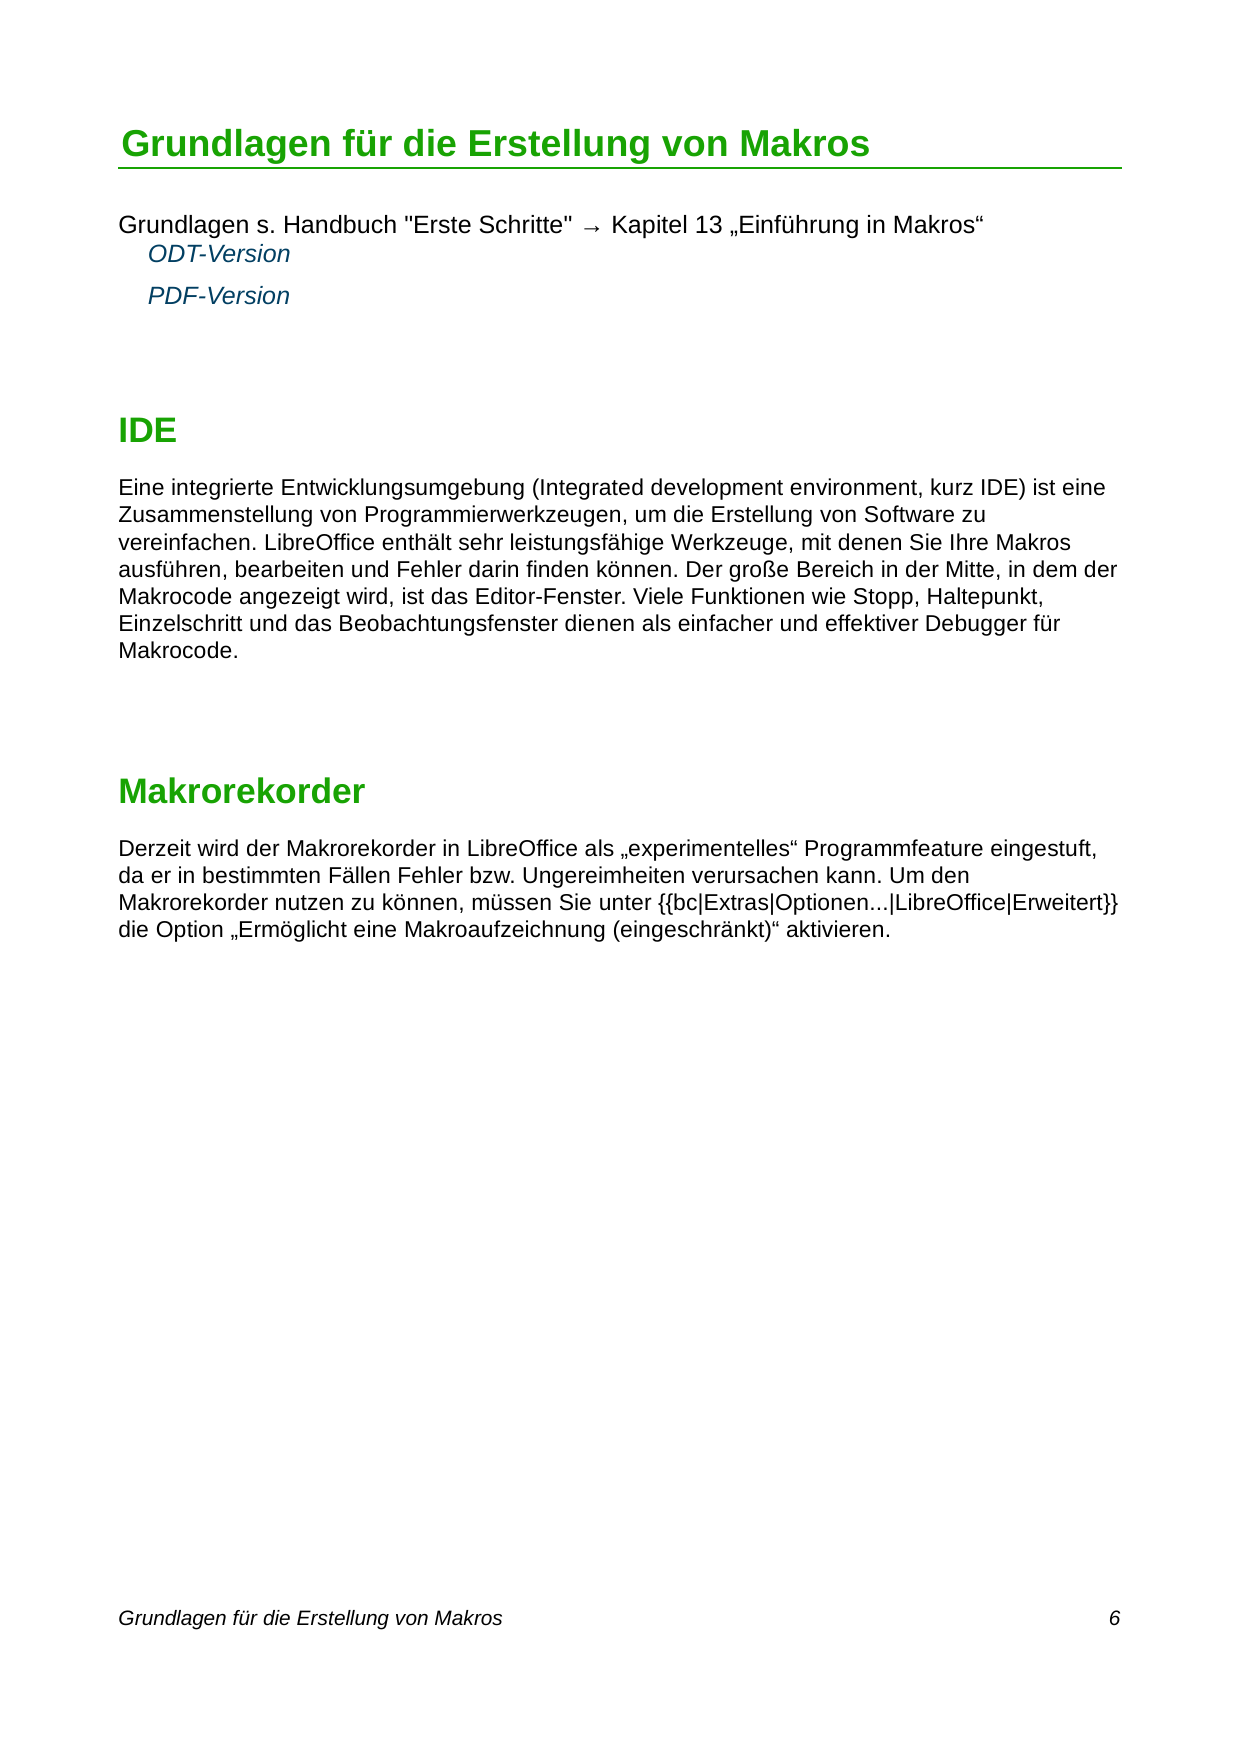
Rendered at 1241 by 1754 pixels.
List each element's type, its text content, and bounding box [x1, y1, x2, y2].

text Grundlagen s. Handbuch "Erste Schritte" → Kapitel 13 „Einführung in Makros“ [118, 210, 1122, 239]
subtitle Makrorekorder [118, 771, 1122, 811]
subtitle Grundlagen für die Erstellung von Makros [118, 118, 1122, 167]
text PDF-Version [148, 281, 1122, 309]
text Eine integrierte Entwicklungsumgebung (Integrated development environment, kurz IDE) ist eine Zusammenstellung von Programmierwerkzeugen, um die Erstellung von Software zu vereinfachen. LibreOffice enthält sehr leistungsfähige Werkzeuge, mit denen Sie Ihre Makros ausführen, bearbeiten und Fehler darin finden können. Der große Bereich in der Mitte, in dem der Makrocode angezeigt wird, ist das Editor-Fenster. Viele Funktionen wie Stopp, Haltepunkt, Einzelschritt und das Beobachtungsfenster die­nen als einfacher und effektiver Debugger für Makrocode. [118, 474, 1122, 663]
text ODT-Version [148, 239, 1122, 268]
subtitle IDE [118, 410, 1122, 450]
text Derzeit wird der Makrorekorder in LibreOffice als „experimentelles“ Programmfeature eingestuft, da er in bestimmten Fällen Fehler bzw. Ungereimheiten verursachen kann. Um den Makrorekorder nutzen zu können, müssen Sie unter {{bc|Extras|Optionen...|LibreOffice|Erweitert}} die Option „Ermöglicht eine Makroaufzeichnung (eingeschränkt)“ aktivieren. [118, 834, 1122, 943]
